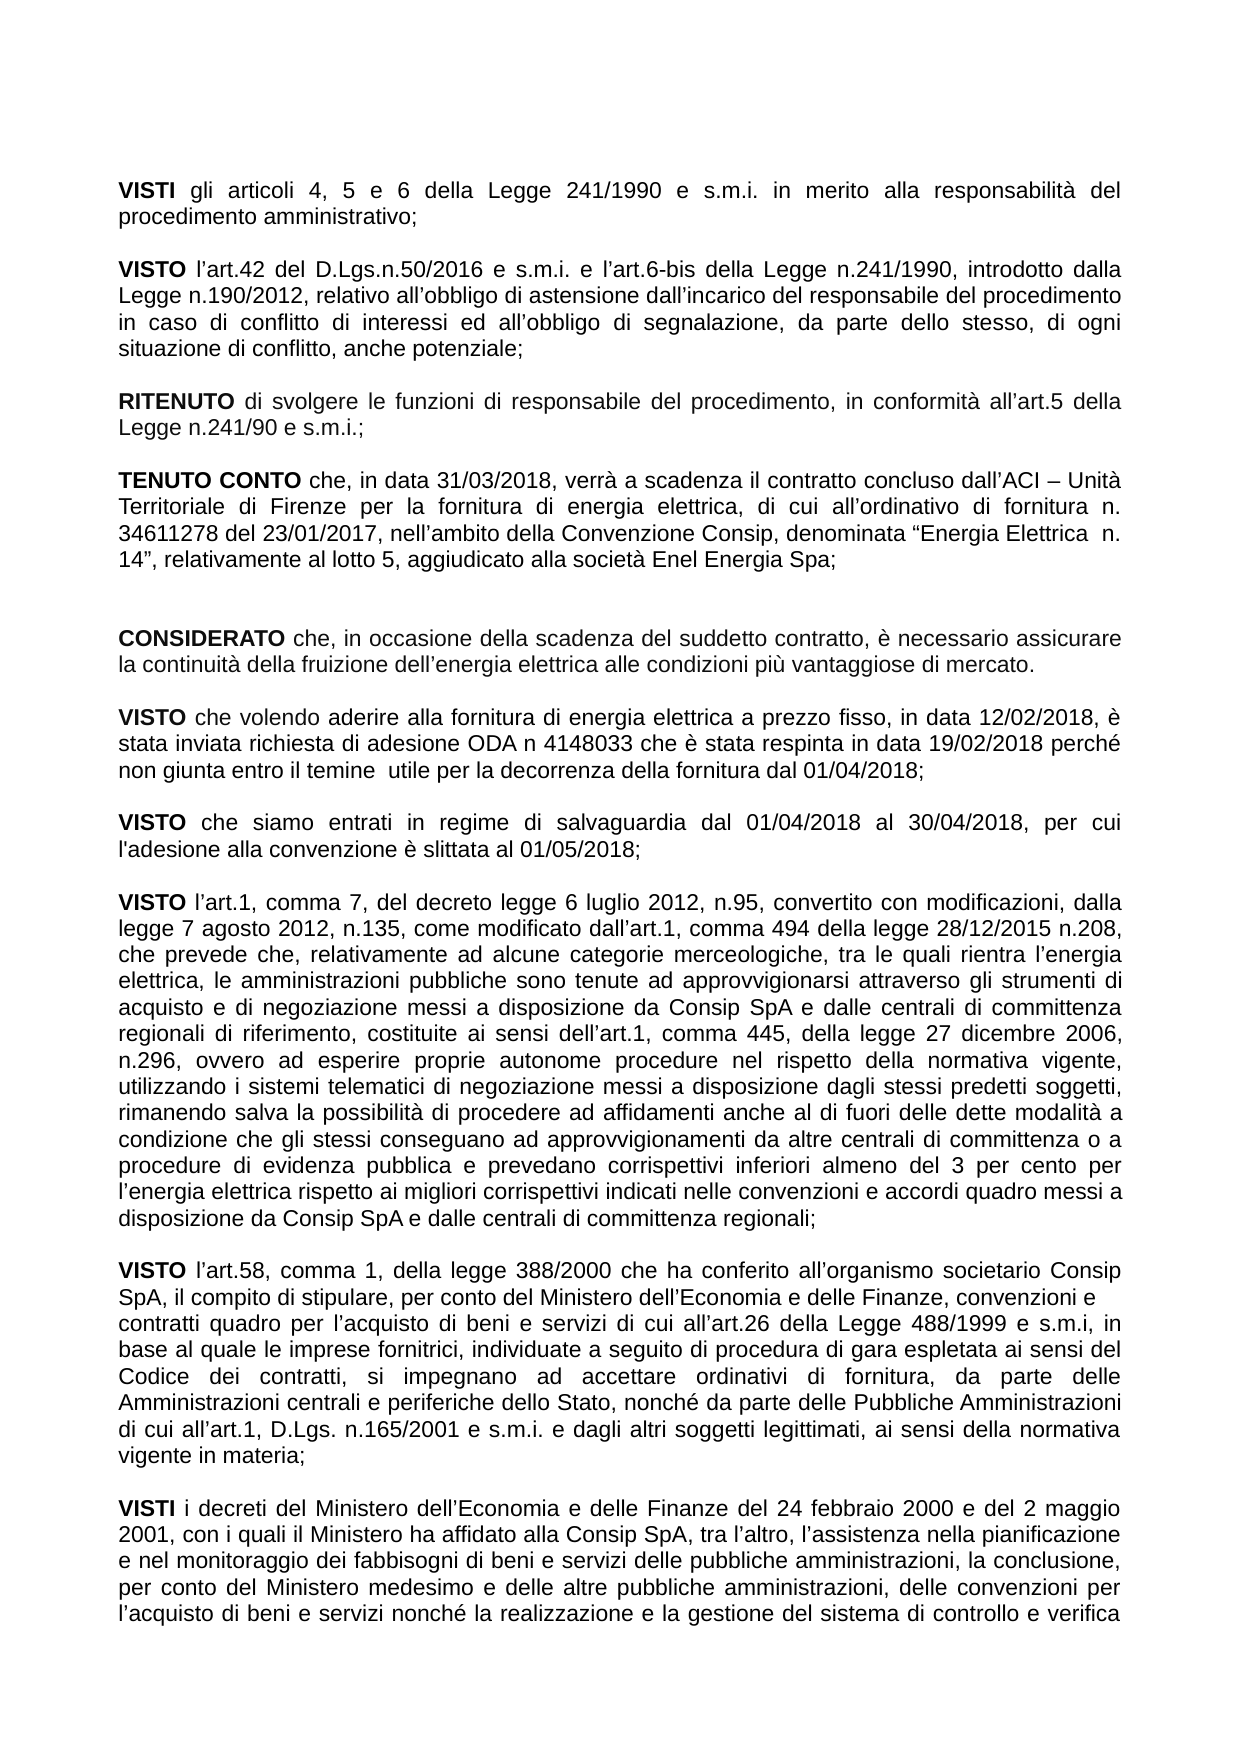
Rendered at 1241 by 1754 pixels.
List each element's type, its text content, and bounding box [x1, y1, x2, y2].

text CONSIDERATO che, in occasione della scadenza del suddetto contratto, è necessario assicurare la continuità della fruizione dell’energia elettrica alle condizioni più vantaggiose di mercato. [118, 625, 1122, 678]
text VISTO che volendo aderire alla fornitura di energia elettrica a prezzo fisso, in data 12/02/2018, è stata inviata richiesta di adesione ODA n 4148033 che è stata respinta in data 19/02/2018 perché non giunta entro il temine utile per la decorrenza della fornitura dal 01/04/2018; [118, 704, 1122, 783]
text VISTI gli articoli 4, 5 e 6 della Legge 241/1990 e s.m.i. in merito alla responsabilità del procedimento amministrativo; [118, 177, 1122, 229]
text TENUTO CONTO che, in data 31/03/2018, verrà a scadenza il contratto concluso dall’ACI – Unità Territoriale di Firenze per la fornitura di energia elettrica, di cui all’ordinativo di fornitura n. 34611278 del 23/01/2017, nell’ambito della Convenzione Consip, denominata “Energia Elettrica n. 14”, relativamente al lotto 5, aggiudicato alla società Enel Energia Spa; [118, 467, 1122, 572]
text VISTO l’art.58, comma 1, della legge 388/2000 che ha conferito all’organismo societario Consip SpA, il compito di stipulare, per conto del Ministero dell’Economia e delle Finanze, convenzioni e [118, 1257, 1122, 1310]
text VISTO che siamo entrati in regime di salvaguardia dal 01/04/2018 al 30/04/2018, per cui l'adesione alla convenzione è slittata al 01/05/2018; [118, 809, 1122, 862]
text RITENUTO di svolgere le funzioni di responsabile del procedimento, in conformità all’art.5 della Legge n.241/90 e s.m.i.; [118, 388, 1122, 440]
text VISTO l’art.42 del D.Lgs.n.50/2016 e s.m.i. e l’art.6-bis della Legge n.241/1990, introdotto dalla Legge n.190/2012, relativo all’obbligo di astensione dall’incarico del responsabile del procedimento in caso di conflitto di interessi ed all’obbligo di segnalazione, da parte dello stesso, di ogni situazione di conflitto, anche potenziale; [118, 256, 1122, 361]
text contratti quadro per l’acquisto di beni e servizi di cui all’art.26 della Legge 488/1999 e s.m.i, in base al quale le imprese fornitrici, individuate a seguito di procedura di gara espletata ai sensi del Codice dei contratti, si impegnano ad accettare ordinativi di fornitura, da parte delle Amministrazioni centrali e periferiche dello Stato, nonché da parte delle Pubbliche Amministrazioni di cui all’art.1, D.Lgs. n.165/2001 e s.m.i. e dagli altri soggetti legittimati, ai sensi della normativa vigente in materia; [118, 1310, 1122, 1468]
text VISTO l’art.1, comma 7, del decreto legge 6 luglio 2012, n.95, convertito con modificazioni, dalla legge 7 agosto 2012, n.135, come modificato dall’art.1, comma 494 della legge 28/12/2015 n.208, che prevede che, relativamente ad alcune categorie merceologiche, tra le quali rientra l’energia elettrica, le amministrazioni pubbliche sono tenute ad approvvigionarsi attraverso gli strumenti di acquisto e di negoziazione messi a disposizione da Consip SpA e dalle centrali di committenza regionali di riferimento, costituite ai sensi dell’art.1, comma 445, della legge 27 dicembre 2006, n.296, ovvero ad esperire proprie autonome procedure nel rispetto della normativa vigente, utilizzando i sistemi telematici di negoziazione messi a disposizione dagli stessi predetti soggetti, rimanendo salva la possibilità di procedere ad affidamenti anche al di fuori delle dette modalità a condizione che gli stessi conseguano ad approvvigionamenti da altre centrali di committenza o a procedure di evidenza pubblica e prevedano corrispettivi inferiori almeno del 3 per cento per l’energia elettrica rispetto ai migliori corrispettivi indicati nelle convenzioni e accordi quadro messi a disposizione da Consip SpA e dalle centrali di committenza regionali; [118, 888, 1123, 1231]
text VISTI i decreti del Ministero dell’Economia e delle Finanze del 24 febbraio 2000 e del 2 maggio 2001, con i quali il Ministero ha affidato alla Consip SpA, tra l’altro, l’assistenza nella pianificazione e nel monitoraggio dei fabbisogni di beni e servizi delle pubbliche amministrazioni, la conclusione, per conto del Ministero medesimo e delle altre pubbliche amministrazioni, delle convenzioni per l’acquisto di beni e servizi nonché la realizzazione e la gestione del sistema di controllo e verifica [118, 1494, 1122, 1626]
